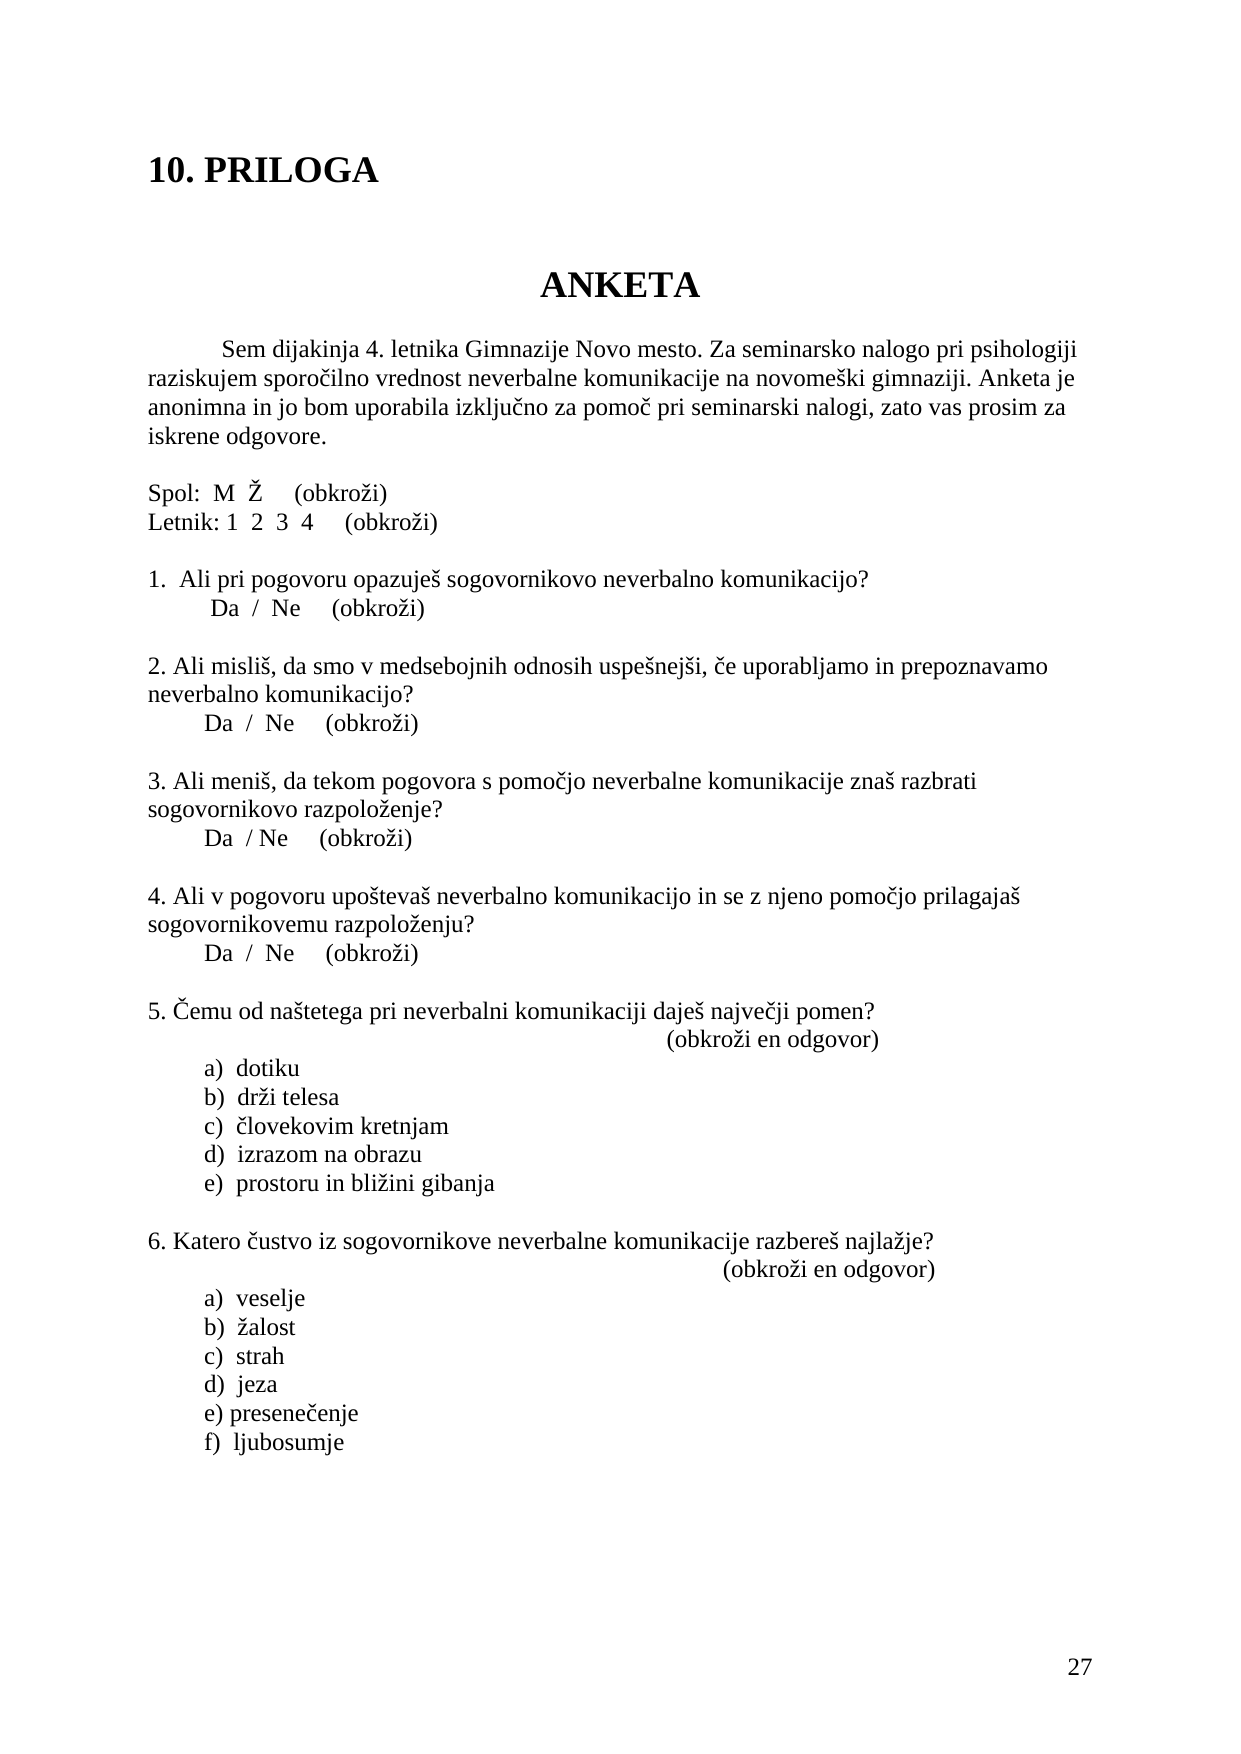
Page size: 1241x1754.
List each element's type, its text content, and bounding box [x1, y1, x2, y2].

text a) dotiku [148, 1053, 1093, 1082]
text d) jeza [148, 1369, 1093, 1398]
text Da / Ne (obkroži) [148, 938, 1093, 967]
text 6. Katero čustvo iz sogovornikove neverbalne komunikacije razbereš najlažje? [148, 1226, 1093, 1254]
text 3. Ali meniš, da tekom pogovora s pomočjo neverbalne komunikacije znaš razbrati sogovornikovo razpoloženje? [148, 766, 1093, 823]
text c) strah [148, 1341, 1093, 1369]
text 1. Ali pri pogovoru opazuješ sogovornikovo neverbalno komunikacijo? [148, 564, 1093, 593]
text e) prostoru in bližini gibanja [148, 1168, 1093, 1197]
text Da / Ne (obkroži) [148, 708, 1093, 737]
text 4. Ali v pogovoru upoštevaš neverbalno komunikacijo in se z njeno pomočjo prilagajaš sogovornikovemu razpoloženju? [148, 881, 1093, 938]
text Spol: M Ž (obkroži) [148, 478, 1093, 507]
text d) izrazom na obrazu [148, 1139, 1093, 1168]
text Da / Ne (obkroži) [148, 593, 1093, 622]
text Sem dijakinja 4. letnika Gimnazije Novo mesto. Za seminarsko nalogo pri psihologiji raziskujem sporočilno vrednost neverbalne komunikacije na novomeški gimnaziji. Anketa je anonimna in jo bom uporabila izključno za pomoč pri seminarski nalogi, zato vas prosim za iskrene odgovore. [148, 334, 1093, 449]
text b) žalost [148, 1312, 1093, 1341]
text a) veselje [148, 1283, 1093, 1312]
text ANKETA [148, 263, 1093, 306]
text Da / Ne (obkroži) [148, 823, 1093, 852]
text c) človekovim kretnjam [148, 1111, 1093, 1139]
text f) ljubosumje [148, 1427, 1093, 1456]
text e) presenečenje [148, 1398, 1093, 1427]
text 2. Ali misliš, da smo v medsebojnih odnosih uspešnejši, če uporabljamo in prepoznavamo neverbalno komunikacijo? [148, 651, 1093, 708]
text 10. PRILOGA [148, 148, 1093, 191]
text 5. Čemu od naštetega pri neverbalni komunikaciji daješ največji pomen? [148, 996, 1093, 1024]
text (obkroži en odgovor) [148, 1024, 1093, 1053]
text b) drži telesa [148, 1082, 1093, 1111]
text Letnik: 1 2 3 4 (obkroži) [148, 507, 1093, 536]
text (obkroži en odgovor) [148, 1254, 1093, 1283]
